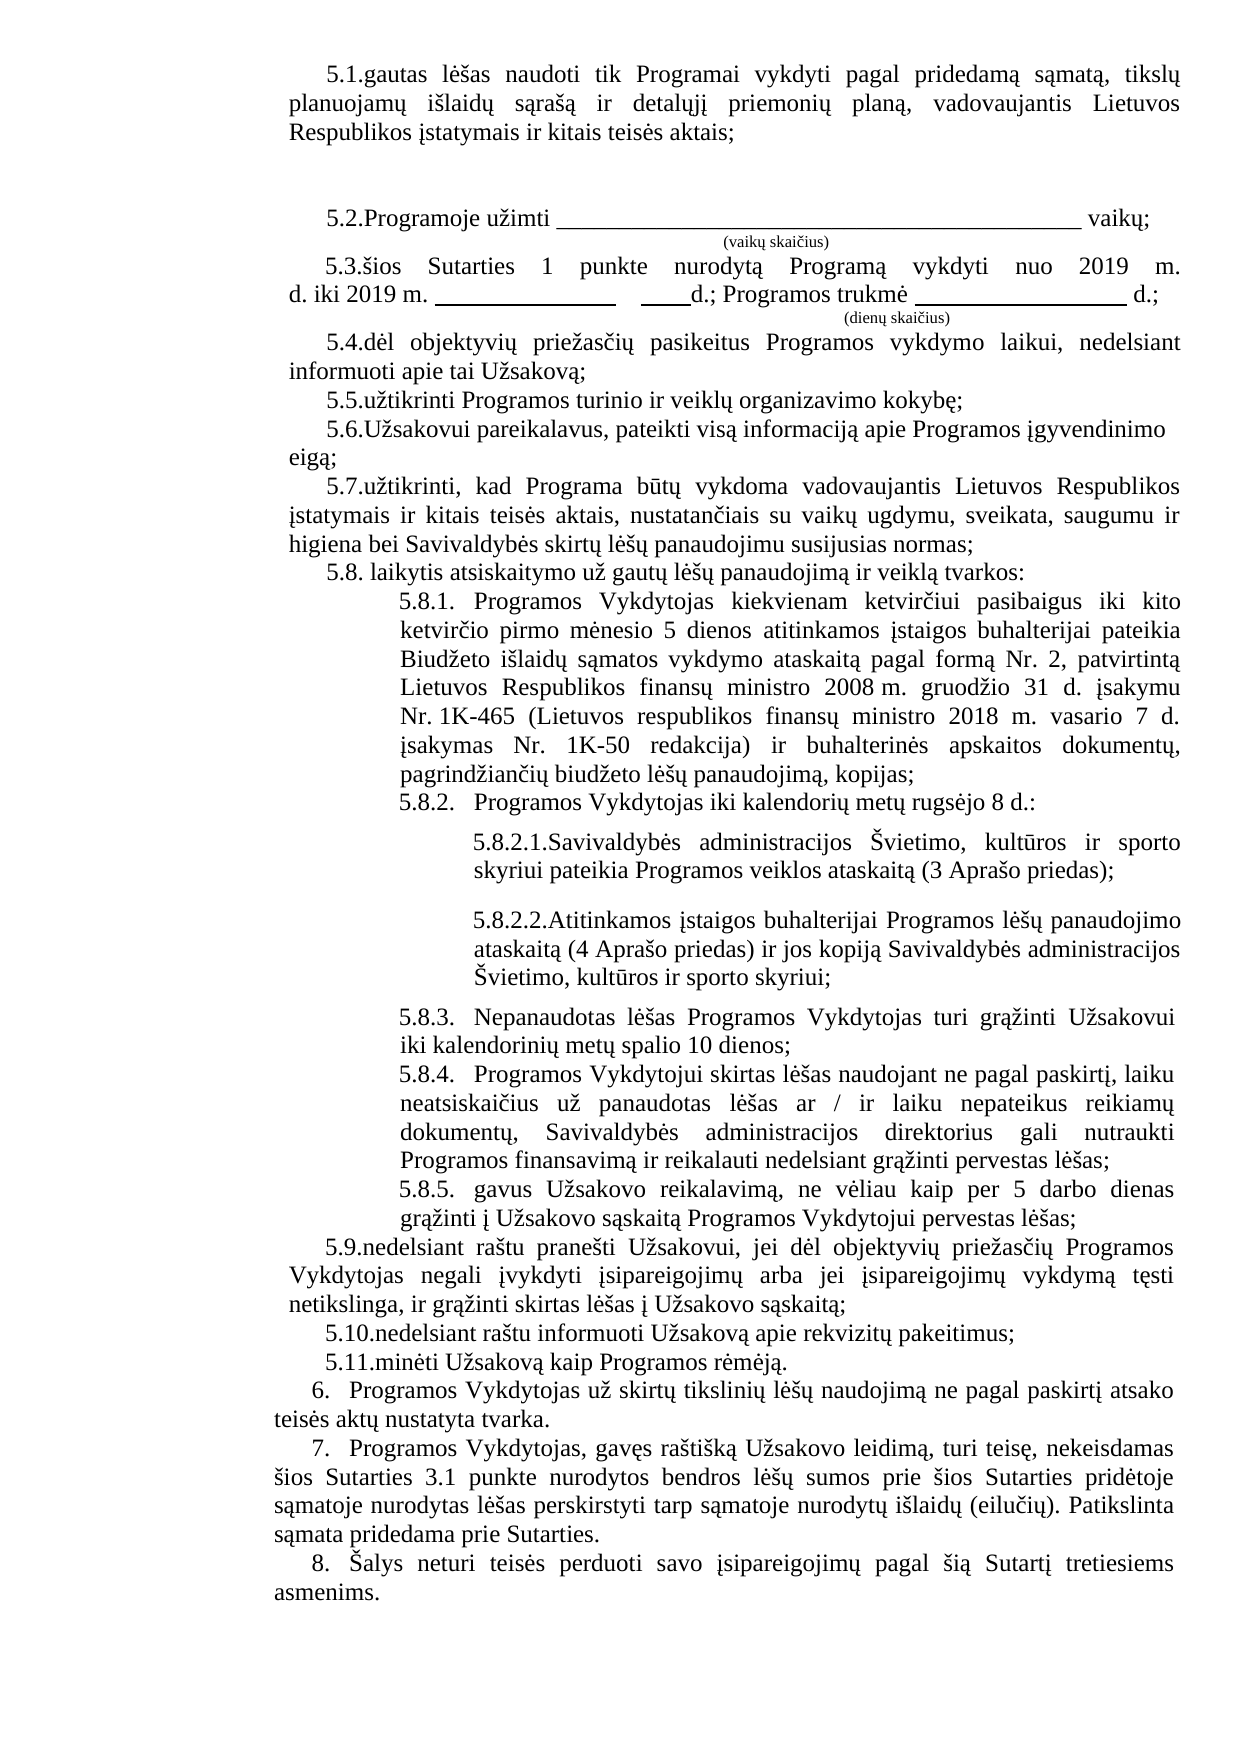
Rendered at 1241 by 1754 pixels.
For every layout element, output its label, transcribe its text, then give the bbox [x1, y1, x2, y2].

list Atitinkamos įstaigos buhalterijai Programos lėšų panaudojimo ataskaitą (4 Aprašo priedas) ir jos kopiją Savivaldybės administracijos Švietimo, kultūros ir sporto skyriui; [399, 905, 1181, 991]
list Programos Vykdytojas, gavęs raštišką Užsakovo leidimą, turi teisę, nekeisdamas šios Sutarties 3.1 punkte nurodytos bendros lėšų sumos prie šios Sutarties pridėtoje sąmatoje nurodytas lėšas perskirstyti tarp sąmatoje nurodytų išlaidų (eilučių). Patikslinta sąmata pridedama prie Sutarties. [236, 1433, 1175, 1548]
list nedelsiant raštu informuoti Užsakovą apie rekvizitų pakeitimus; [251, 1318, 1175, 1347]
list dėl objektyvių priežasčių pasikeitus Programos vykdymo laikui, nedelsiant informuoti apie tai Užsakovą; [251, 327, 1181, 385]
text (vaikų skaičius) [252, 232, 1181, 251]
text (dienų skaičius) [177, 308, 1181, 327]
list nedelsiant raštu pranešti Užsakovui, jei dėl objektyvių priežasčių Programos Vykdytojas negali įvykdyti įsipareigojimų arba jei įsipareigojimų vykdymą tęsti netikslinga, ir grąžinti skirtas lėšas į Užsakovo sąskaitą; [251, 1232, 1175, 1318]
list Programoje užimti __________________________________________ vaikų; [251, 203, 1181, 232]
list laikytis atsiskaitymo už gautų lėšų panaudojimą ir veiklą tvarkos: [251, 557, 1181, 586]
list gautas lėšas naudoti tik Programai vykdyti pagal pridedamą sąmatą, tikslų planuojamų išlaidų sąrašą ir detalųjį priemonių planą, vadovaujantis Lietuvos Respublikos įstatymais ir kitais teisės aktais; [251, 59, 1181, 145]
list šios Sutarties 1 punkte nurodytą Programą vykdyti nuo 2019 m. d. iki 2019 m. d.; Programos trukmė d.; [251, 251, 1181, 308]
list Šalys neturi teisės perduoti savo įsipareigojimų pagal šią Sutartį tretiesiems asmenims. [236, 1548, 1175, 1605]
list Programos Vykdytojas iki kalendorių metų rugsėjo 8 d.: [325, 787, 1162, 816]
list Programos Vykdytojas už skirtų tikslinių lėšų naudojimą ne pagal paskirtį atsako teisės aktų nustatyta tvarka. [236, 1375, 1175, 1433]
list Programos Vykdytojui skirtas lėšas naudojant ne pagal paskirtį, laiku neatsiskaičius už panaudotas lėšas ar / ir laiku nepateikus reikiamų dokumentų, Savivaldybės administracijos direktorius gali nutraukti Programos finansavimą ir reikalauti nedelsiant grąžinti pervestas lėšas; [325, 1059, 1175, 1174]
list Užsakovui pareikalavus, pateikti visą informaciją apie Programos įgyvendinimo eigą; [251, 414, 1181, 471]
list minėti Užsakovą kaip Programos rėmėją. [251, 1347, 1175, 1375]
list užtikrinti Programos turinio ir veiklų organizavimo kokybę; [251, 385, 1181, 414]
list Savivaldybės administracijos Švietimo, kultūros ir sporto skyriui pateikia Programos veiklos ataskaitą (3 Aprašo priedas); [399, 827, 1181, 884]
list Nepanaudotas lėšas Programos Vykdytojas turi grąžinti Užsakovui iki kalendorinių metų spalio 10 dienos; [325, 1002, 1175, 1059]
list užtikrinti, kad Programa būtų vykdoma vadovaujantis Lietuvos Respublikos įstatymais ir kitais teisės aktais, nustatančiais su vaikų ugdymu, sveikata, saugumu ir higiena bei Savivaldybės skirtų lėšų panaudojimu susijusias normas; [251, 471, 1181, 557]
list Programos Vykdytojas kiekvienam ketvirčiui pasibaigus iki kito ketvirčio pirmo mėnesio 5 dienos atitinkamos įstaigos buhalterijai pateikia Biudžeto išlaidų sąmatos vykdymo ataskaitą pagal formą Nr. 2, patvirtintą Lietuvos Respublikos finansų ministro 2008 m. gruodžio 31 d. įsakymu Nr. 1K-465 (Lietuvos respublikos finansų ministro 2018 m. vasario 7 d. įsakymas Nr. 1K-50 redakcija) ir buhalterinės apskaitos dokumentų, pagrindžiančių biudžeto lėšų panaudojimą, kopijas; [325, 586, 1181, 787]
list gavus Užsakovo reikalavimą, ne vėliau kaip per 5 darbo dienas grąžinti į Užsakovo sąskaitą Programos Vykdytojui pervestas lėšas; [325, 1174, 1175, 1232]
